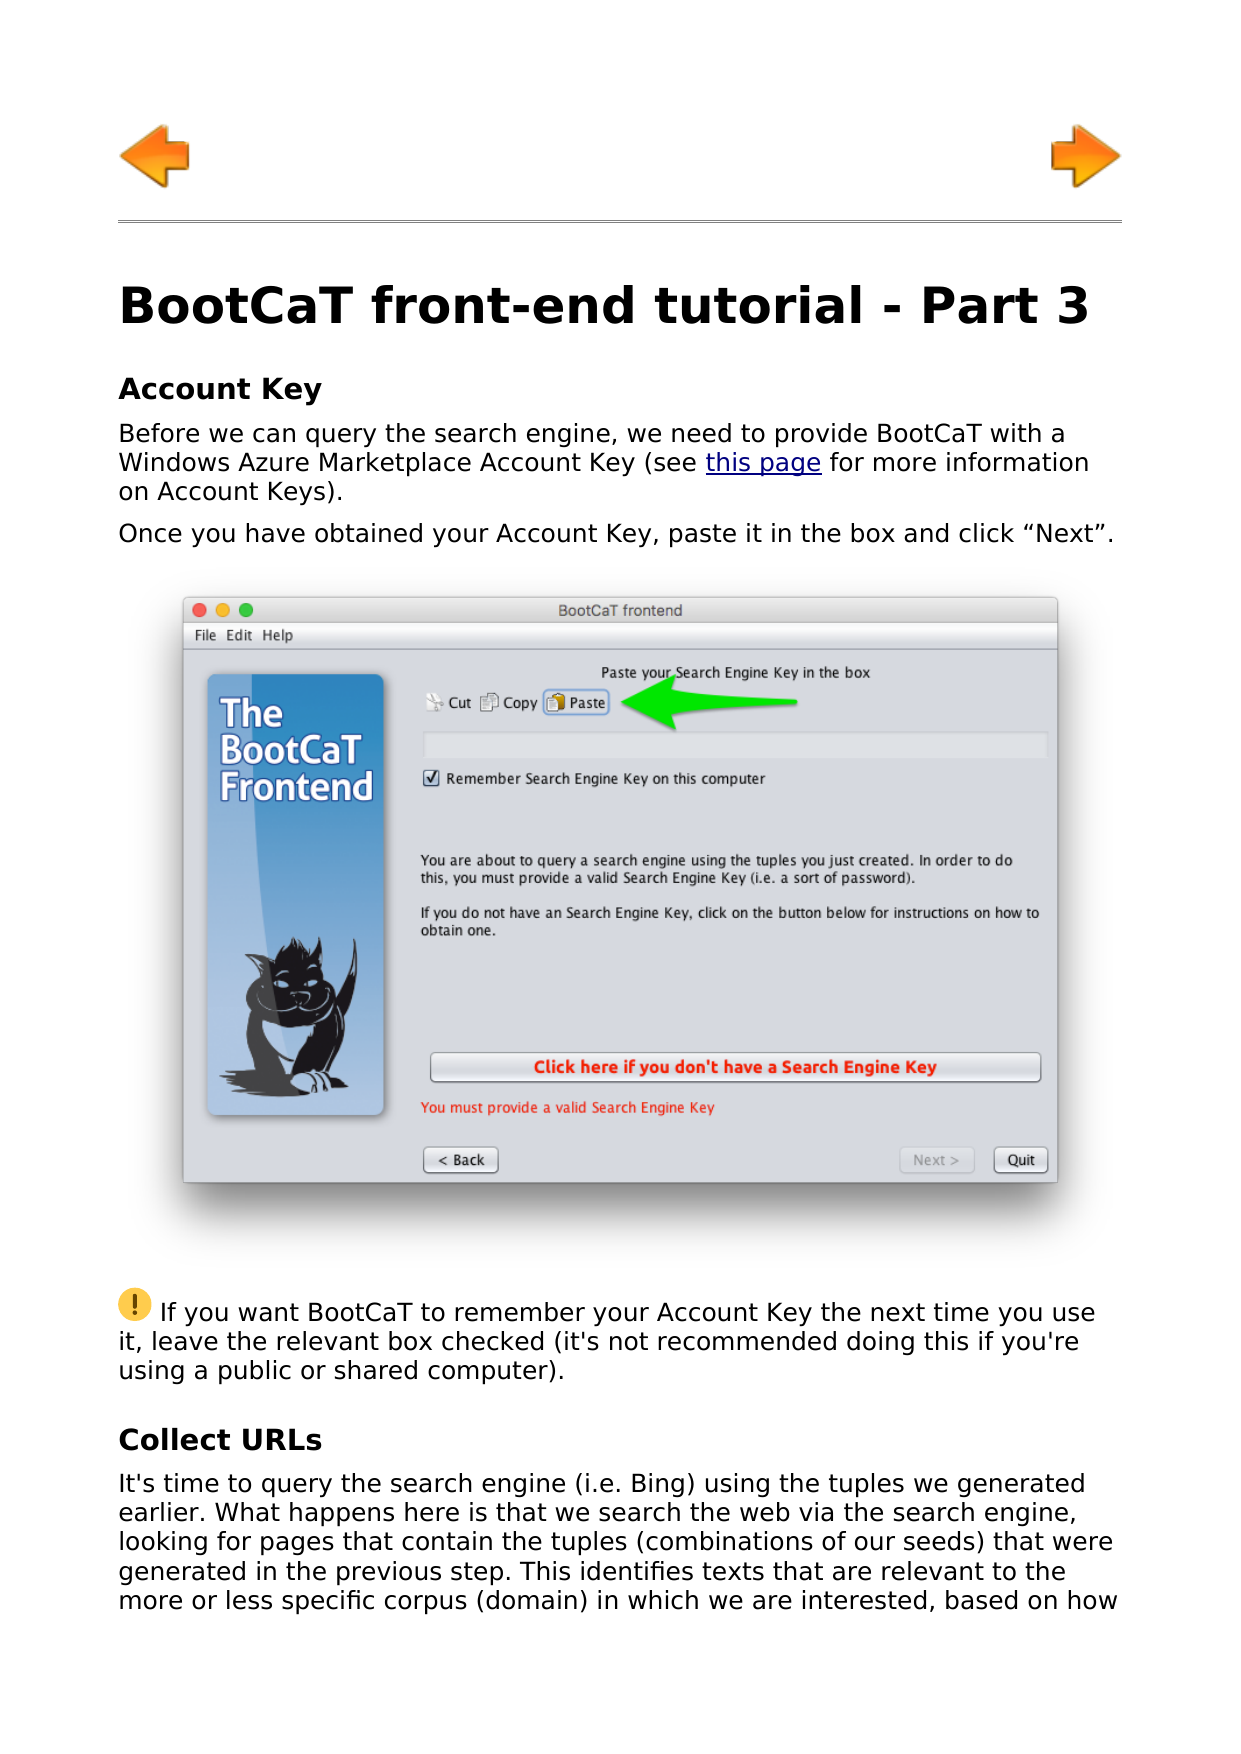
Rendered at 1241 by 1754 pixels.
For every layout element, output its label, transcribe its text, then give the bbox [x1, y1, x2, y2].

picture [1047, 118, 1123, 194]
text It's time to query the search engine (i.e. Bing) using the tuples we generated earlier. What happens here is that we search the web via the search engine, looking for pages that contain the tuples (combinations of our seeds) that were generated in the previous step. This identifies texts that are relevant to the more or less specific corpus (domain) in which we are interested, based on how [118, 1469, 1122, 1615]
text Before we can query the search engine, we need to provide BootCaT with a Windows Azure Marketplace Account Key (see this page for more information on Account Keys). [118, 419, 1122, 507]
subtitle BootCaT front-end tutorial - Part 3 [118, 277, 1122, 335]
text Once you have obtained your Account Key, paste it in the box and click “Next”. [118, 519, 1122, 548]
text If you want BootCaT to remember your Account Key the next time you use it, leave the relevant box checked (it's not recommended doing this if you're using a public or shared computer). [118, 1288, 1122, 1385]
subtitle Collect URLs [118, 1423, 1122, 1457]
subtitle Account Key [118, 373, 1122, 407]
picture [118, 118, 194, 194]
picture [118, 560, 1123, 1276]
